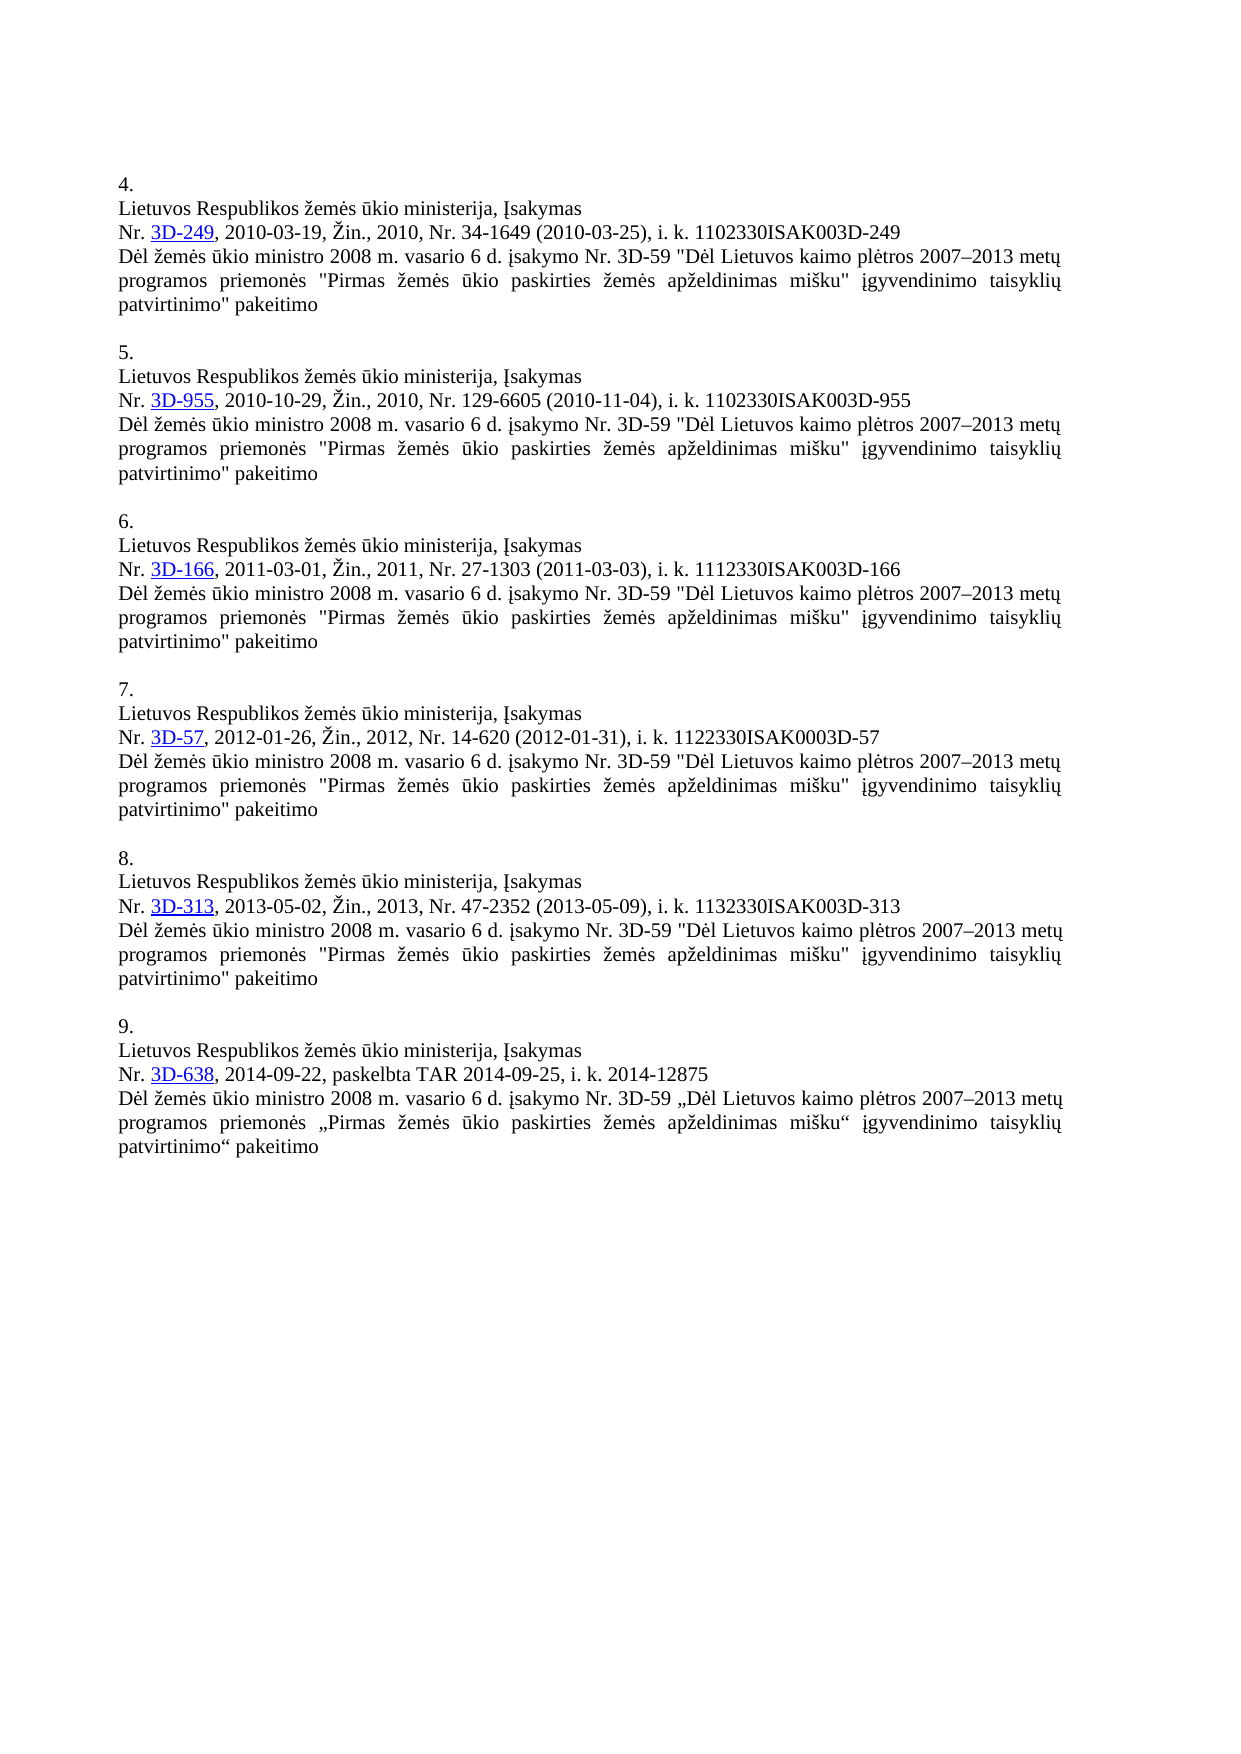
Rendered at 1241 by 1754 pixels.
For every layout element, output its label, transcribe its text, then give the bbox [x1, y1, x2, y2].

text Nr. 3D-955, 2010-10-29, Žin., 2010, Nr. 129-6605 (2010-11-04), i. k. 1102330ISAK003D-955 [118, 388, 1063, 412]
text 8. [118, 845, 1063, 869]
text 9. [118, 1014, 1063, 1038]
text 7. [118, 677, 1063, 701]
text Dėl žemės ūkio ministro 2008 m. vasario 6 d. įsakymo Nr. 3D-59 "Dėl Lietuvos kaimo plėtros 2007–2013 metų programos priemonės "Pirmas žemės ūkio paskirties žemės apželdinimas mišku" įgyvendinimo taisyklių patvirtinimo" pakeitimo [118, 918, 1063, 990]
text Lietuvos Respublikos žemės ūkio ministerija, Įsakymas [118, 364, 1063, 388]
text Dėl žemės ūkio ministro 2008 m. vasario 6 d. įsakymo Nr. 3D-59 "Dėl Lietuvos kaimo plėtros 2007–2013 metų programos priemonės "Pirmas žemės ūkio paskirties žemės apželdinimas mišku" įgyvendinimo taisyklių patvirtinimo" pakeitimo [118, 244, 1063, 316]
text Lietuvos Respublikos žemės ūkio ministerija, Įsakymas [118, 869, 1063, 893]
text Nr. 3D-166, 2011-03-01, Žin., 2011, Nr. 27-1303 (2011-03-03), i. k. 1112330ISAK003D-166 [118, 557, 1063, 581]
text Nr. 3D-638, 2014-09-22, paskelbta TAR 2014-09-25, i. k. 2014-12875 [118, 1062, 1063, 1086]
text 6. [118, 508, 1063, 533]
text Nr. 3D-249, 2010-03-19, Žin., 2010, Nr. 34-1649 (2010-03-25), i. k. 1102330ISAK003D-249 [118, 220, 1063, 244]
text Dėl žemės ūkio ministro 2008 m. vasario 6 d. įsakymo Nr. 3D-59 „Dėl Lietuvos kaimo plėtros 2007–2013 metų programos priemonės „Pirmas žemės ūkio paskirties žemės apželdinimas mišku“ įgyvendinimo taisyklių patvirtinimo“ pakeitimo [118, 1086, 1063, 1158]
text Nr. 3D-313, 2013-05-02, Žin., 2013, Nr. 47-2352 (2013-05-09), i. k. 1132330ISAK003D-313 [118, 893, 1063, 918]
text 4. [118, 172, 1063, 196]
text 5. [118, 340, 1063, 364]
text Dėl žemės ūkio ministro 2008 m. vasario 6 d. įsakymo Nr. 3D-59 "Dėl Lietuvos kaimo plėtros 2007–2013 metų programos priemonės "Pirmas žemės ūkio paskirties žemės apželdinimas mišku" įgyvendinimo taisyklių patvirtinimo" pakeitimo [118, 749, 1063, 821]
text Lietuvos Respublikos žemės ūkio ministerija, Įsakymas [118, 1038, 1063, 1062]
text Lietuvos Respublikos žemės ūkio ministerija, Įsakymas [118, 701, 1063, 725]
text Dėl žemės ūkio ministro 2008 m. vasario 6 d. įsakymo Nr. 3D-59 "Dėl Lietuvos kaimo plėtros 2007–2013 metų programos priemonės "Pirmas žemės ūkio paskirties žemės apželdinimas mišku" įgyvendinimo taisyklių patvirtinimo" pakeitimo [118, 412, 1063, 484]
text Dėl žemės ūkio ministro 2008 m. vasario 6 d. įsakymo Nr. 3D-59 "Dėl Lietuvos kaimo plėtros 2007–2013 metų programos priemonės "Pirmas žemės ūkio paskirties žemės apželdinimas mišku" įgyvendinimo taisyklių patvirtinimo" pakeitimo [118, 581, 1063, 653]
text Lietuvos Respublikos žemės ūkio ministerija, Įsakymas [118, 196, 1063, 220]
text Nr. 3D-57, 2012-01-26, Žin., 2012, Nr. 14-620 (2012-01-31), i. k. 1122330ISAK0003D-57 [118, 725, 1063, 749]
text Lietuvos Respublikos žemės ūkio ministerija, Įsakymas [118, 533, 1063, 557]
